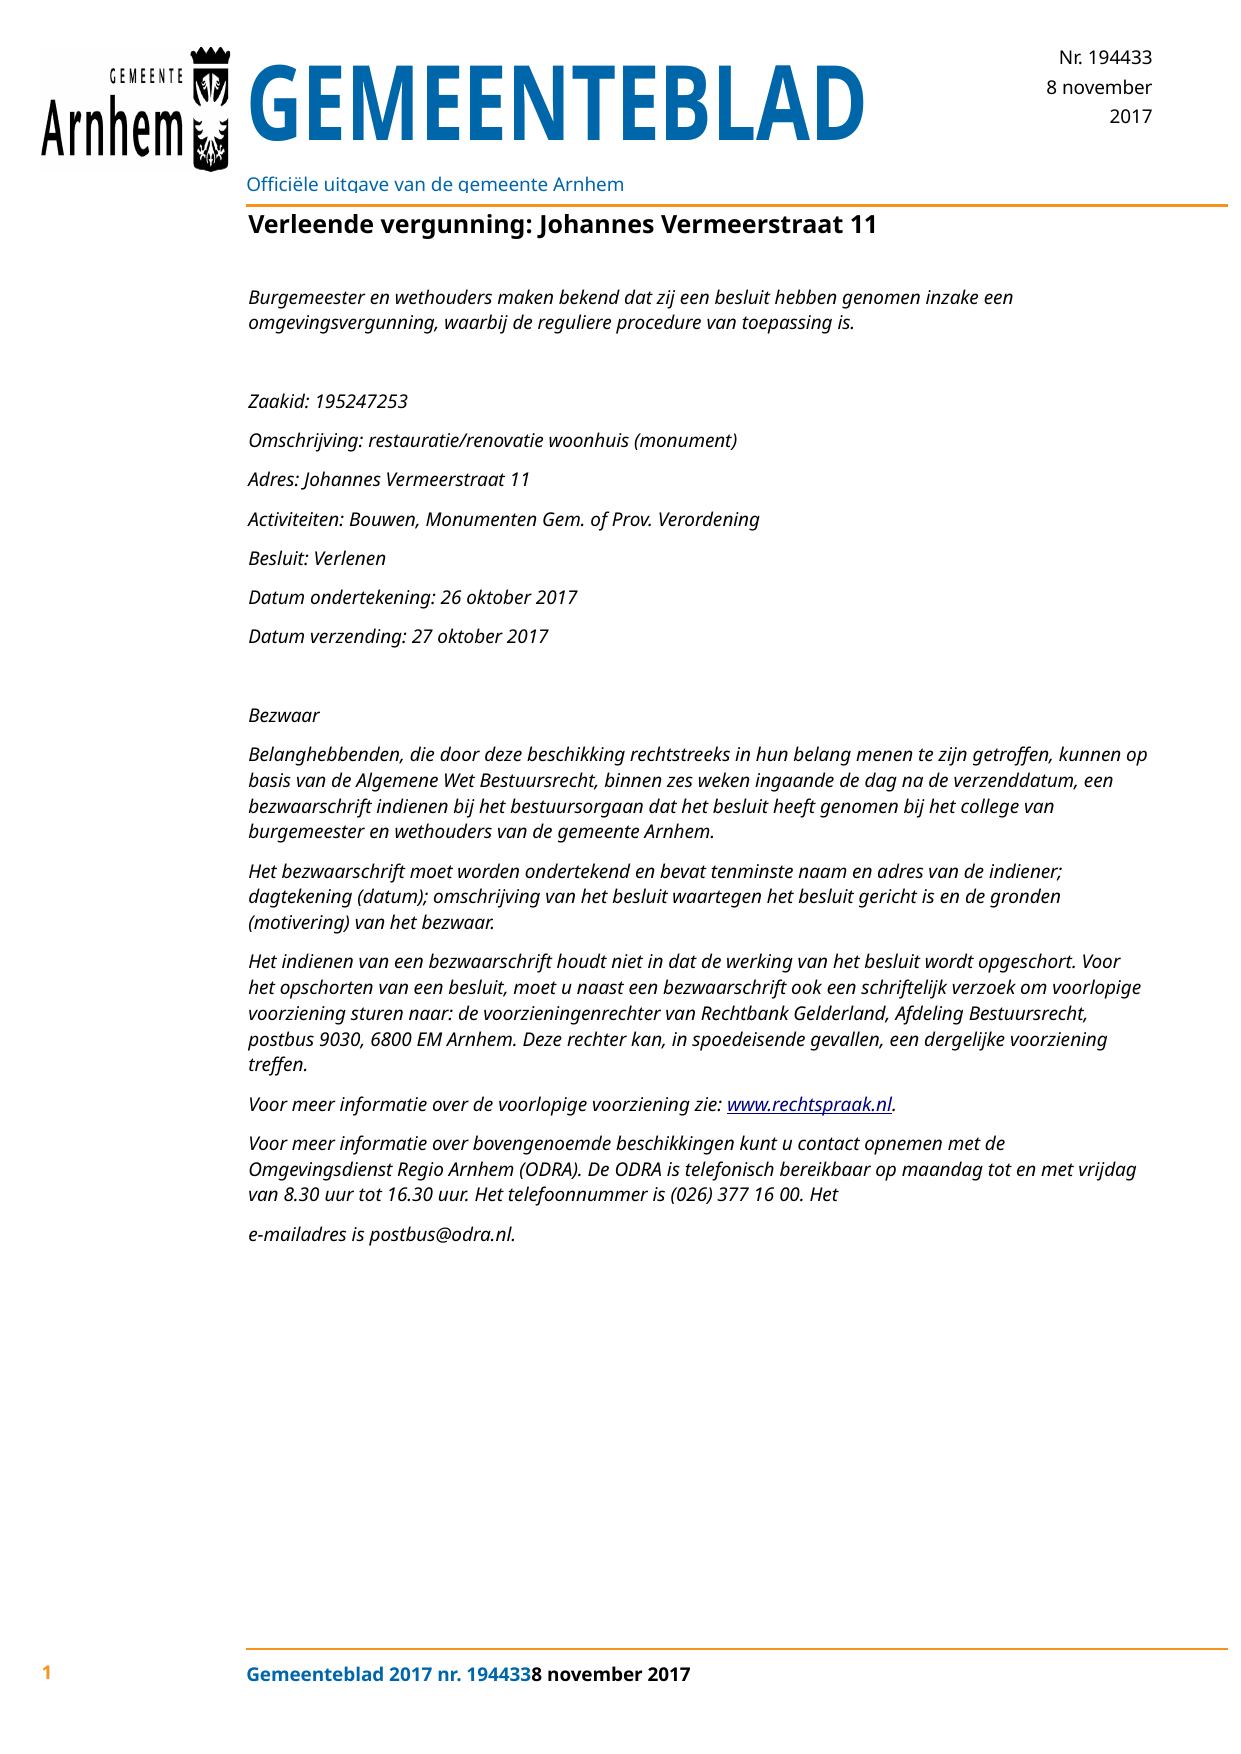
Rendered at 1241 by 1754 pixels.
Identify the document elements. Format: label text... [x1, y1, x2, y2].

text Het bezwaarschrift moet worden ondertekend en bevat tenminste naam en adres van de indiener; dagtekening (datum); omschrijving van het besluit waartegen het besluit gericht is en de gronden (motivering) van het bezwaar. [248, 858, 1152, 935]
text e-mailadres is postbus@odra.nl. [248, 1221, 1152, 1247]
text Omschrijving: restauratie/renovatie woonhuis (monument) [248, 427, 1152, 453]
text Datum ondertekening: 26 oktober 2017 [248, 584, 1152, 610]
text Verleende vergunning: Johannes Vermeerstraat 11 [248, 207, 1152, 241]
text Het indienen van een bezwaarschrift houdt niet in dat de werking van het besluit wordt opgeschort. Voor het opschorten van een besluit, moet u naast een bezwaarschrift ook een schriftelijk verzoek om voorlopige voorziening sturen naar: de voorzieningenrechter van Rechtbank Gelderland, Afdeling Bestuursrecht, postbus 9030, 6800 EM Arnhem. Deze rechter kan, in spoedeisende gevallen, een dergelijke voorziening treffen. [248, 949, 1152, 1077]
text Burgemeester en wethouders maken bekend dat zij een besluit hebben genomen inzake een omgevingsvergunning, waarbij de reguliere procedure van toepassing is. [248, 284, 1152, 335]
text Besluit: Verlenen [248, 545, 1152, 571]
text Bezwaar [248, 702, 1152, 728]
text Voor meer informatie over de voorlopige voorziening zie: www.rechtspraak.nl. [248, 1091, 1152, 1117]
text Belanghebbenden, die door deze beschikking rechtstreeks in hun belang menen te zijn getroffen, kunnen op basis van de Algemene Wet Bestuursrecht, binnen zes weken ingaande de dag na de verzenddatum, een bezwaarschrift indienen bij het bestuursorgaan dat het besluit heeft genomen bij het college van burgemeester en wethouders van de gemeente Arnhem. [248, 742, 1152, 844]
text Datum verzending: 27 oktober 2017 [248, 624, 1152, 649]
text Activiteiten: Bouwen, Monumenten Gem. of Prov. Verordening [248, 506, 1152, 532]
text Adres: Johannes Vermeerstraat 11 [248, 467, 1152, 492]
text Zaakid: 195247253 [248, 388, 1152, 414]
picture [41, 47, 231, 172]
text Voor meer informatie over bovengenoemde beschikkingen kunt u contact opnemen met de Omgevingsdienst Regio Arnhem (ODRA). De ODRA is telefonisch bereikbaar op maandag tot en met vrijdag van 8.30 uur tot 16.30 uur. Het telefoonnummer is (026) 377 16 00. Het [248, 1130, 1152, 1207]
